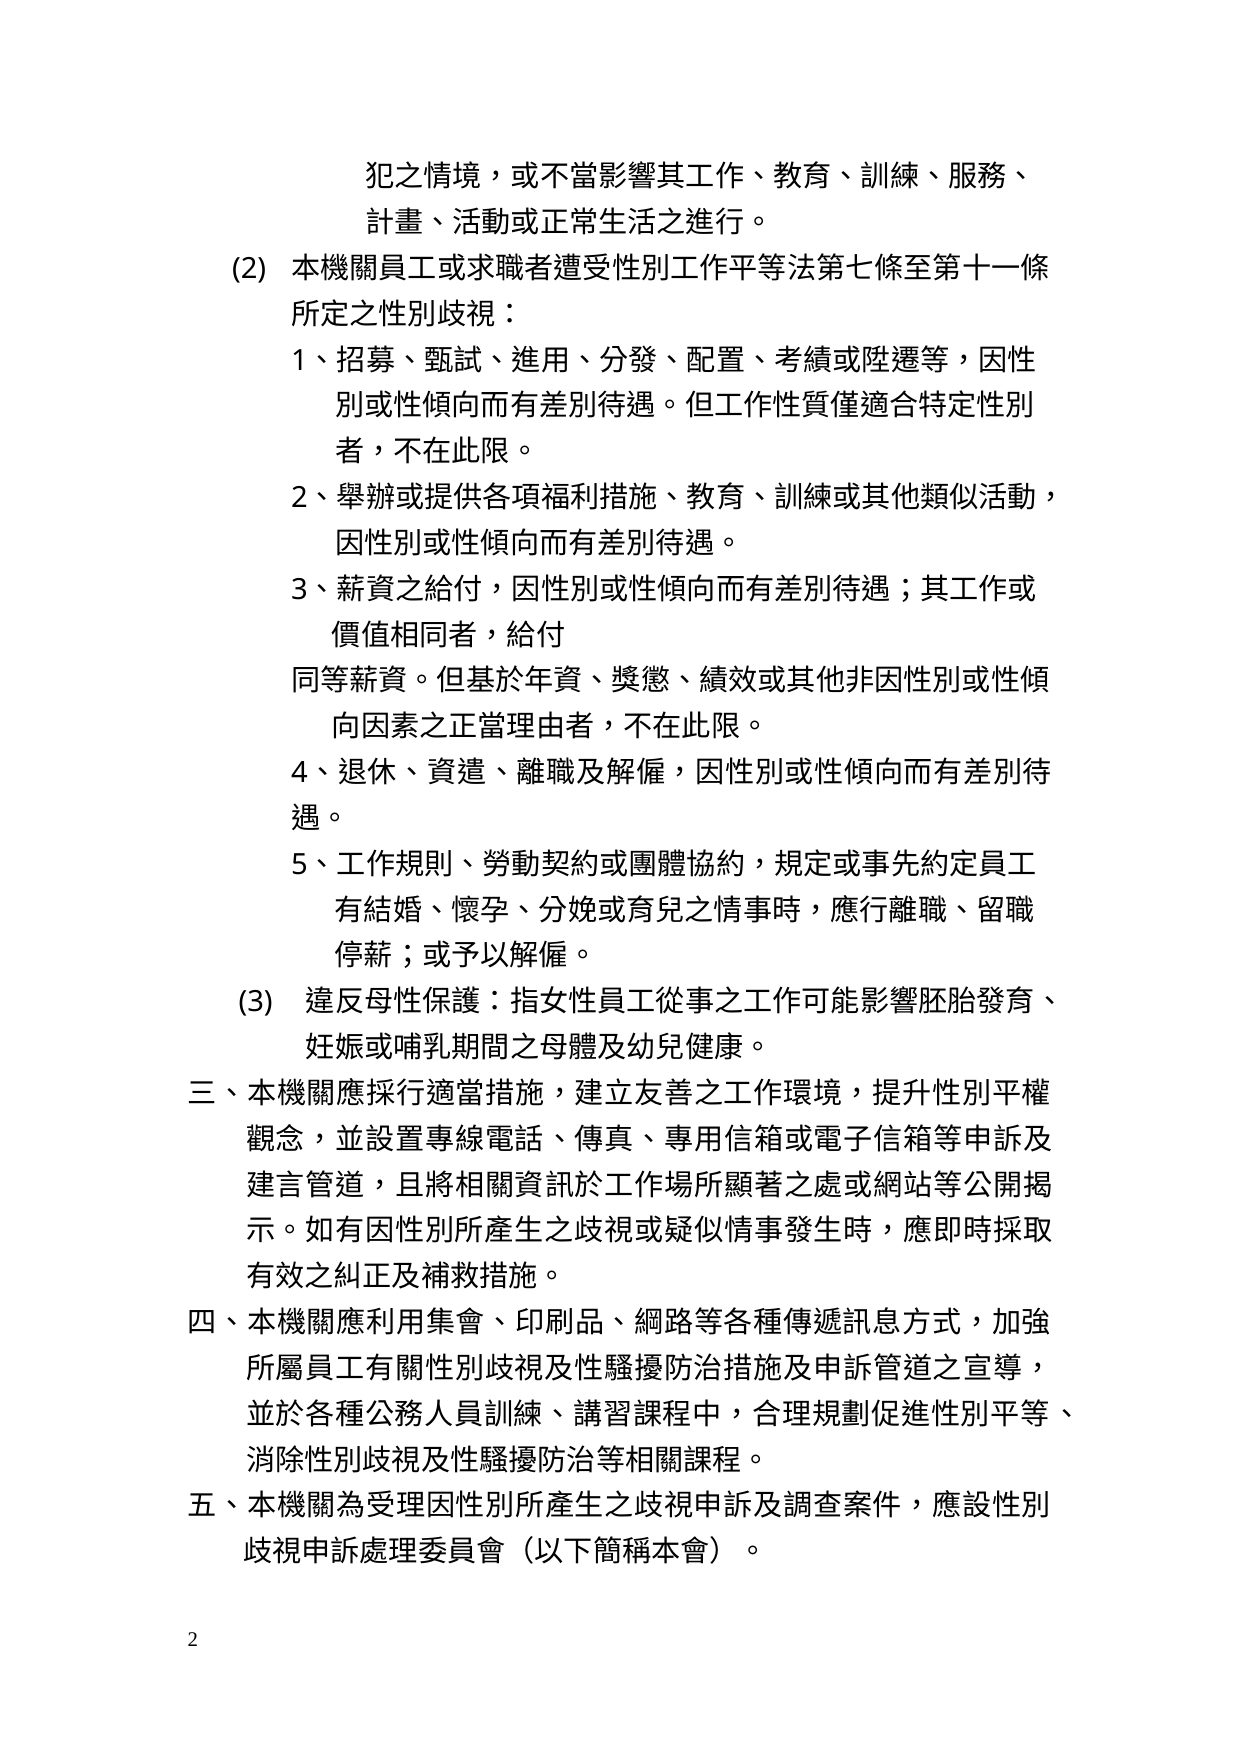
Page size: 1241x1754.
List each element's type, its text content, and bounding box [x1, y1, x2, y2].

text 三、本機關應採行適當措施，建立友善之工作環境，提升性別平權觀念，並設置專線電話、傳真、專用信箱或電子信箱等申訴及建言管道，且將相關資訊於工作場所顯著之處或網站等公開揭示。如有因性別所產生之歧視或疑似情事發生時，應即時採取有效之糾正及補救措施。 [187, 1067, 1053, 1296]
text 2、舉辦或提供各項福利措施、教育、訓練或其他類似活動，因性別或性傾向而有差別待遇。 [291, 471, 1053, 562]
text 1、招募、甄試、進用、分發、配置、考績或陞遷等，因性別或性傾向而有差別待遇。但工作性質僅適合特定性別者，不在此限。 [291, 333, 1053, 471]
list 違反母性保護：指女性員工從事之工作可能影響胚胎發育、妊娠或哺乳期間之母體及幼兒健康。 [238, 975, 1053, 1067]
list 犯之情境，或不當影響其工作、教育、訓練、服務、計畫、活動或正常生活之進行。 [306, 150, 1053, 242]
text 3、薪資之給付，因性別或性傾向而有差別待遇；其工作或價值相同者，給付 [291, 562, 1053, 654]
list 本機關員工或求職者遭受性別工作平等法第七條至第十一條所定之性別歧視： [232, 242, 1053, 333]
text 四、本機關應利用集會、印刷品、綱路等各種傳遞訊息方式，加強所屬員工有關性別歧視及性騷擾防治措施及申訴管道之宣導，並於各種公務人員訓練、講習課程中，合理規劃促進性別平等、消除性別歧視及性騷擾防治等相關課程。 [187, 1296, 1053, 1479]
text 5、工作規則、勞動契約或團體協約，規定或事先約定員工有結婚、懷孕、分娩或育兒之情事時，應行離職、留職停薪；或予以解僱。 [291, 837, 1053, 975]
text 同等薪資。但基於年資、獎懲、績效或其他非因性別或性傾向因素之正當理由者，不在此限。 [291, 654, 1053, 746]
text 五、本機關為受理因性別所產生之歧視申訴及調查案件，應設性別歧視申訴處理委員會（以下簡稱本會）。 [187, 1479, 1053, 1571]
text 4、退休、資遣、離職及解僱，因性別或性傾向而有差別待遇。 [291, 746, 1053, 837]
